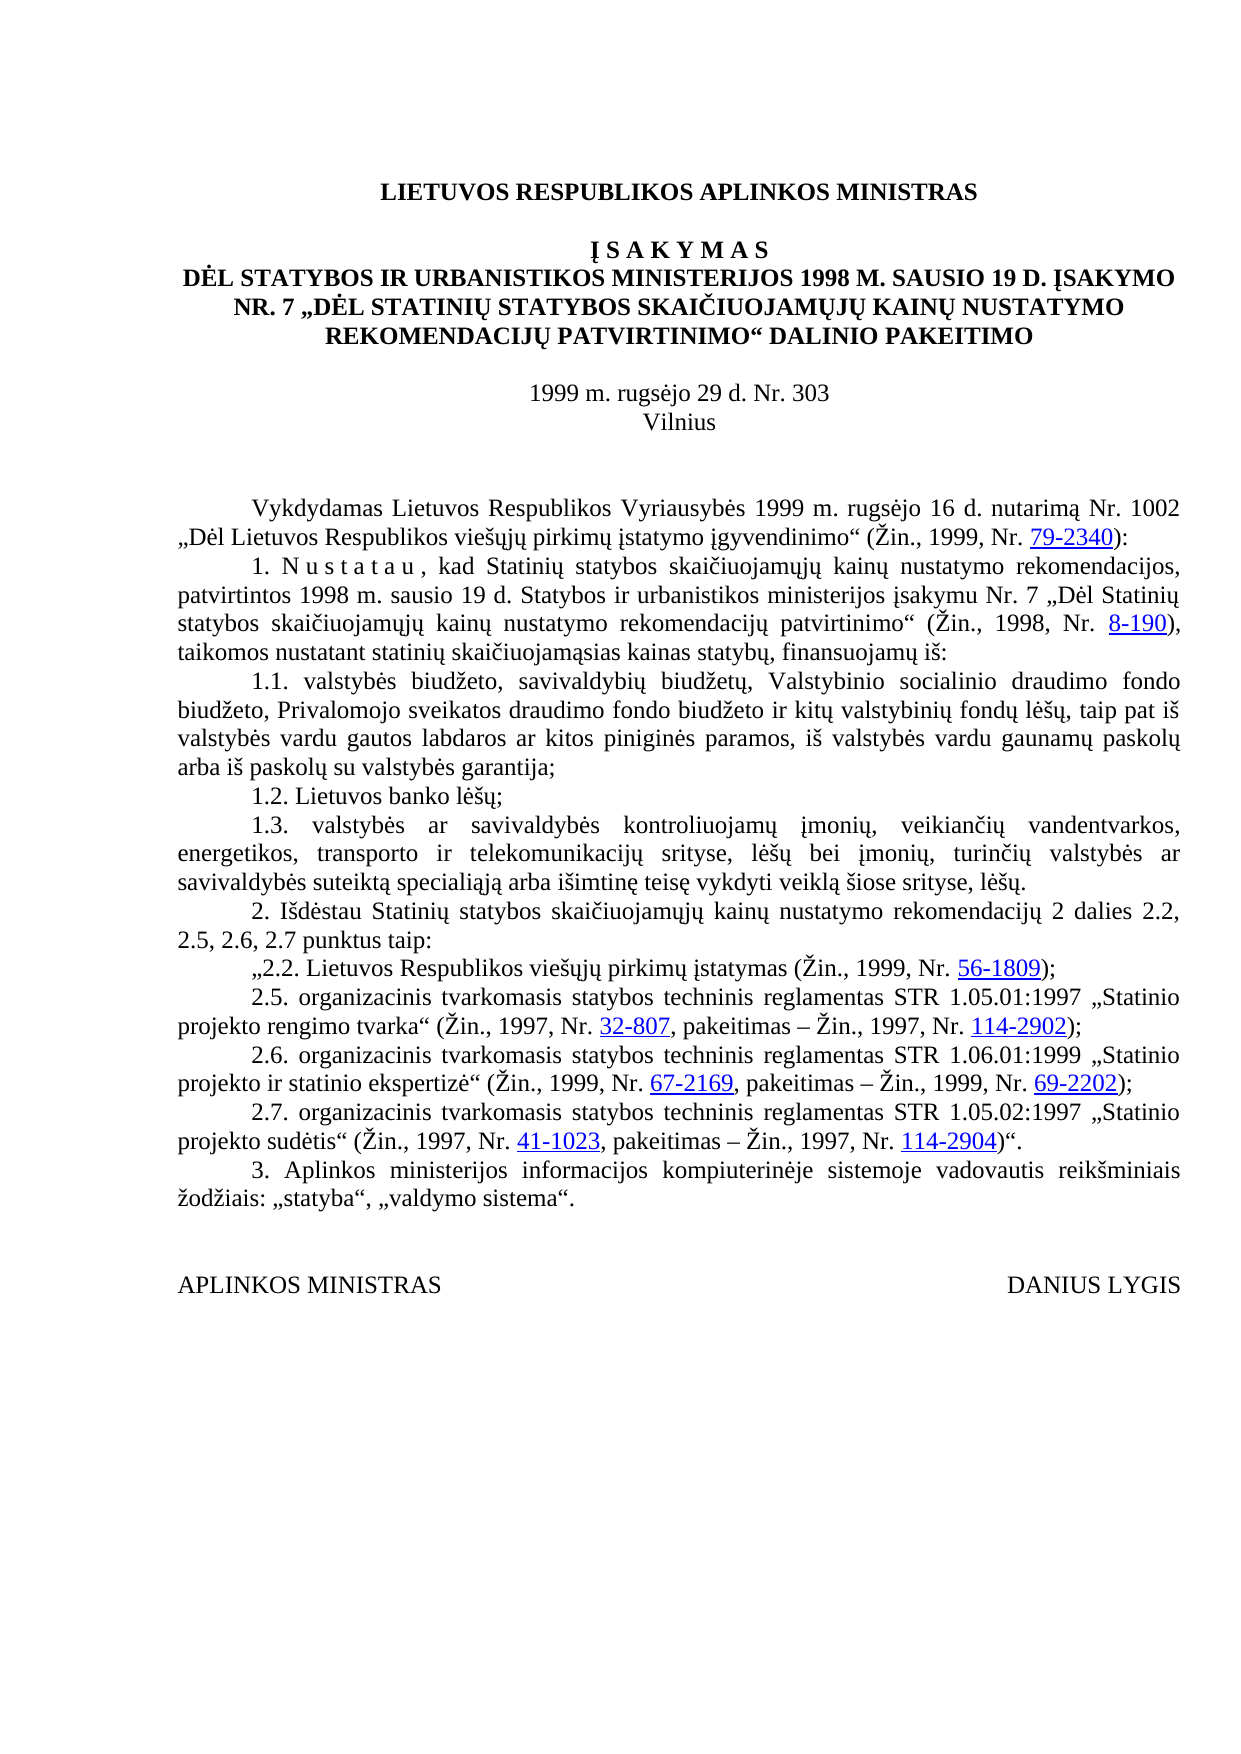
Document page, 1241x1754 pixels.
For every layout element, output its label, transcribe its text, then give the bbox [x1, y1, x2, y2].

text Aplinkos Ministras Danius Lygis [177, 1270, 1181, 1298]
text Vykdydamas Lietuvos Respublikos Vyriausybės 1999 m. rugsėjo 16 d. nutarimą Nr. 1002 „Dėl Lietuvos Respublikos viešųjų pirkimų įstatymo įgyvendinimo“ (Žin., 1999, Nr. 79-2340): [177, 493, 1181, 551]
text DĖL STATYBOS IR URBANISTIKOS MINISTERIJOS 1998 M. SAUSIO 19 D. ĮSAKYMO NR. 7 „DĖL STATINIŲ STATYBOS SKAIČIUOJAMŲJŲ KAINŲ NUSTATYMO REKOMENDACIJŲ PATVIRTINIMO“ DALINIO PAKEITIMO [177, 263, 1181, 350]
text 1.2. Lietuvos banko lėšų; [177, 781, 1181, 810]
text Vilnius [177, 407, 1181, 436]
text LIETUVOS RESPUBLIKOS APLINKOS MINISTRAS [177, 177, 1181, 206]
text Į S A K Y M A S [177, 235, 1181, 263]
text 2.7. organizacinis tvarkomasis statybos techninis reglamentas STR 1.05.02:1997 „Statinio projekto sudėtis“ (Žin., 1997, Nr. 41-1023, pakeitimas – Žin., 1997, Nr. 114-2904)“. [177, 1097, 1181, 1155]
text 1999 m. rugsėjo 29 d. Nr. 303 [177, 378, 1181, 407]
text 1.1. valstybės biudžeto, savivaldybių biudžetų, Valstybinio socialinio draudimo fondo biudžeto, Privalomojo sveikatos draudimo fondo biudžeto ir kitų valstybinių fondų lėšų, taip pat iš valstybės vardu gautos labdaros ar kitos piniginės paramos, iš valstybės vardu gaunamų paskolų arba iš paskolų su valstybės garantija; [177, 666, 1181, 781]
text 2.6. organizacinis tvarkomasis statybos techninis reglamentas STR 1.06.01:1999 „Statinio projekto ir statinio ekspertizė“ (Žin., 1999, Nr. 67-2169, pakeitimas – Žin., 1999, Nr. 69-2202); [177, 1040, 1181, 1097]
text 3. Aplinkos ministerijos informacijos kompiuterinėje sistemoje vadovautis reikšminiais žodžiais: „statyba“, „valdymo sistema“. [177, 1155, 1181, 1212]
text 1.3. valstybės ar savivaldybės kontroliuojamų įmonių, veikiančių vandentvarkos, energetikos, transporto ir telekomunikacijų srityse, lėšų bei įmonių, turinčių valstybės ar savivaldybės suteiktą specialiąją arba išimtinę teisę vykdyti veiklą šiose srityse, lėšų. [177, 810, 1181, 896]
text 2.5. organizacinis tvarkomasis statybos techninis reglamentas STR 1.05.01:1997 „Statinio projekto rengimo tvarka“ (Žin., 1997, Nr. 32-807, pakeitimas – Žin., 1997, Nr. 114-2902); [177, 982, 1181, 1040]
text „2.2. Lietuvos Respublikos viešųjų pirkimų įstatymas (Žin., 1999, Nr. 56-1809); [177, 953, 1181, 982]
text 2. Išdėstau Statinių statybos skaičiuojamųjų kainų nustatymo rekomendacijų 2 dalies 2.2, 2.5, 2.6, 2.7 punktus taip: [177, 896, 1181, 953]
text 1. Nustatau, kad Statinių statybos skaičiuojamųjų kainų nustatymo rekomendacijos, patvirtintos 1998 m. sausio 19 d. Statybos ir urbanistikos ministerijos įsakymu Nr. 7 „Dėl Statinių statybos skaičiuojamųjų kainų nustatymo rekomendacijų patvirtinimo“ (Žin., 1998, Nr. 8-190), taikomos nustatant statinių skaičiuojamąsias kainas statybų, finansuojamų iš: [177, 551, 1181, 666]
